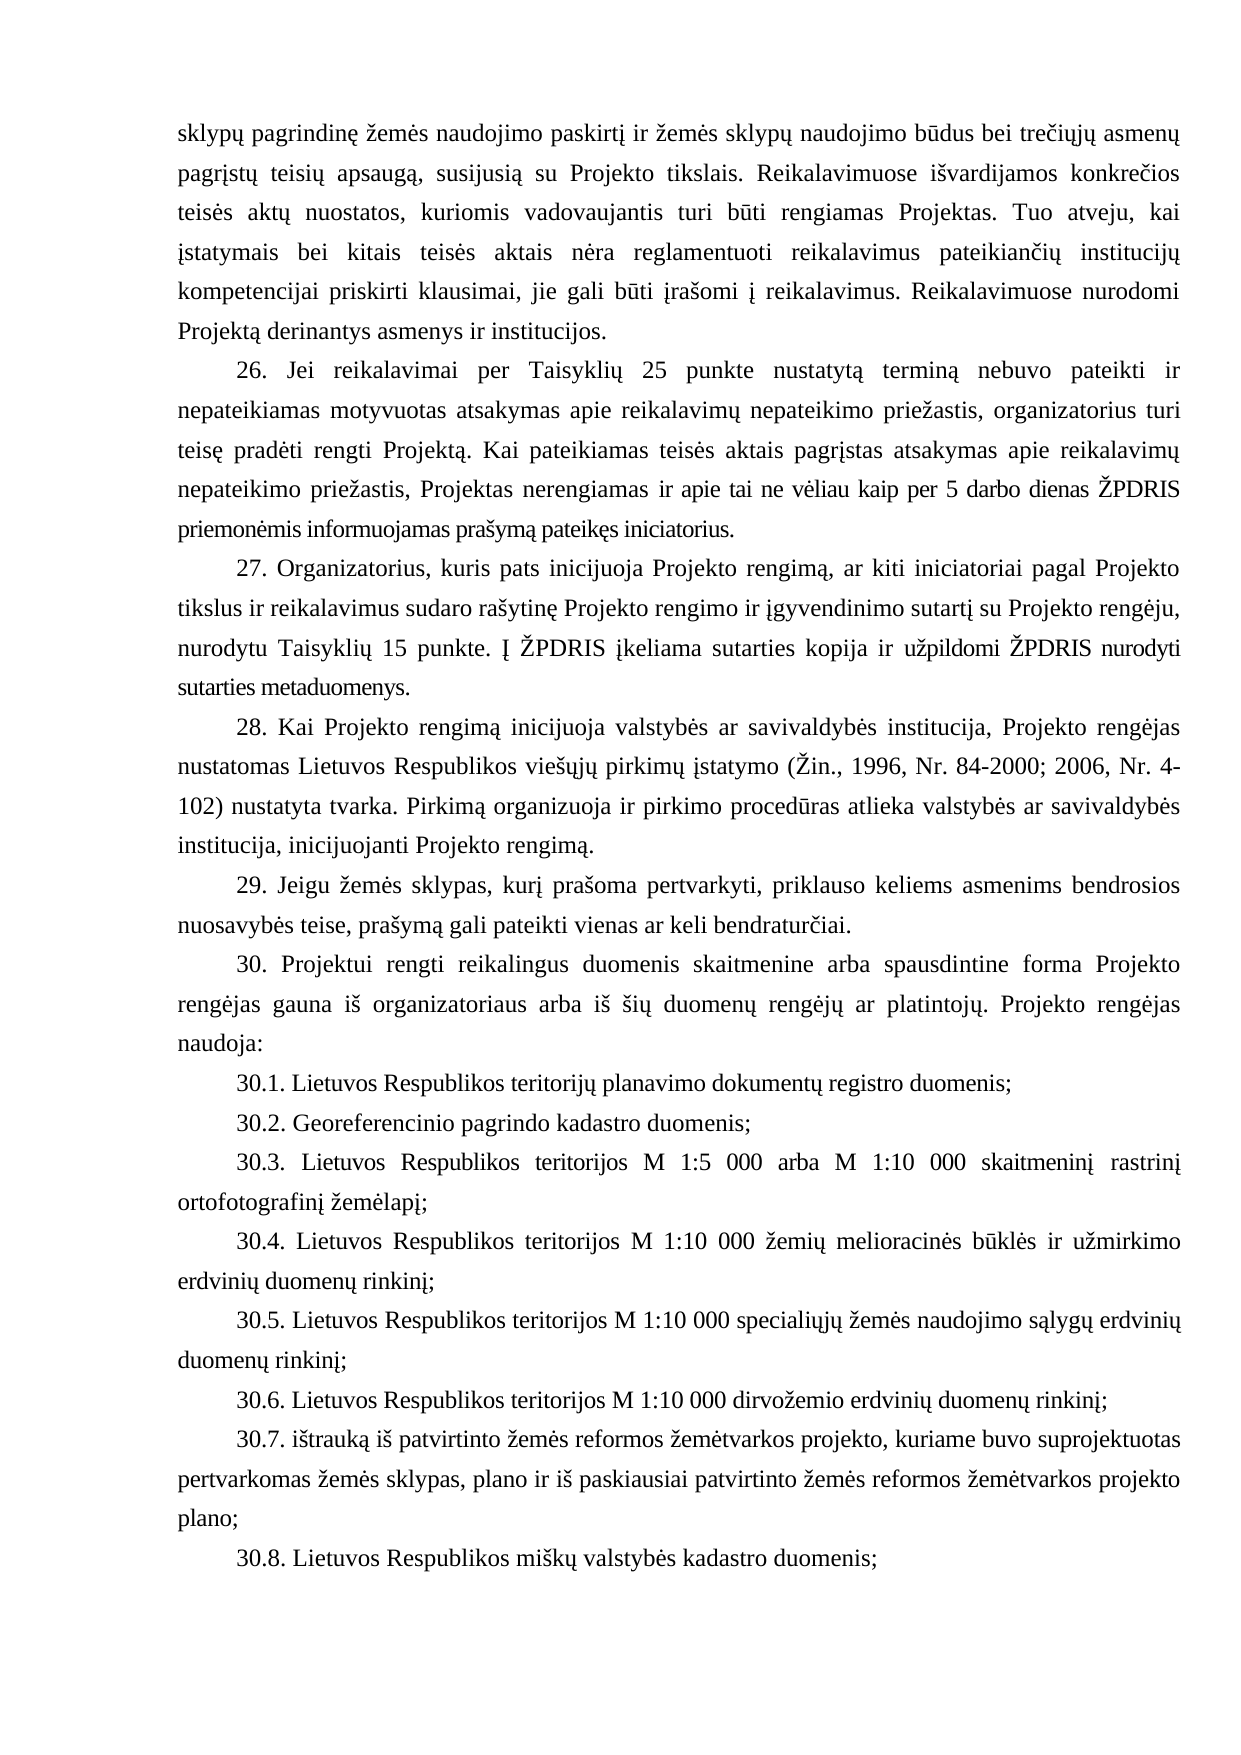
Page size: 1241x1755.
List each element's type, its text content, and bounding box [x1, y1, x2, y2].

text sklypų pagrindinę žemės naudojimo paskirtį ir žemės sklypų naudojimo būdus bei trečiųjų asmenų pagrįstų teisių apsaugą, susijusią su Projekto tikslais. Reikalavimuose išvardijamos konkrečios teisės aktų nuostatos, kuriomis vadovaujantis turi būti rengiamas Projektas. Tuo atveju, kai įstatymais bei kitais teisės aktais nėra reglamentuoti reikalavimus pateikiančių institucijų kompetencijai priskirti klausimai, jie gali būti įrašomi į reikalavimus. Reikalavimuose nurodomi Projektą derinantys asmenys ir institucijos. [177, 118, 1181, 345]
text 30. Projektui rengti reikalingus duomenis skaitmenine arba spausdintine forma Projekto rengėjas gauna iš organizatoriaus arba iš šių duomenų rengėjų ar platintojų. Projekto rengėjas naudoja: [177, 949, 1181, 1057]
text 30.4. Lietuvos Respublikos teritorijos M 1:10 000 žemių melioracinės būklės ir užmirkimo erdvinių duomenų rinkinį; [177, 1226, 1181, 1295]
text 26. Jei reikalavimai per Taisyklių 25 punkte nustatytą terminą nebuvo pateikti ir nepateikiamas motyvuotas atsakymas apie reikalavimų nepateikimo priežastis, organizatorius turi teisę pradėti rengti Projektą. Kai pateikiamas teisės aktais pagrįstas atsakymas apie reikalavimų nepateikimo priežastis, Projektas nerengiamas ir apie tai ne vėliau kaip per 5 darbo dienas ŽPDRIS priemonėmis informuojamas prašymą pateikęs iniciatorius. [177, 356, 1181, 543]
text 30.7. ištrauką iš patvirtinto žemės reformos žemėtvarkos projekto, kuriame buvo suprojektuotas pertvarkomas žemės sklypas, plano ir iš paskiausiai patvirtinto žemės reformos žemėtvarkos projekto plano; [177, 1424, 1181, 1532]
text 30.8. Lietuvos Respublikos miškų valstybės kadastro duomenis; [177, 1543, 1181, 1572]
text 30.2. Georeferencinio pagrindo kadastro duomenis; [177, 1108, 1181, 1136]
text 30.6. Lietuvos Respublikos teritorijos M 1:10 000 dirvožemio erdvinių duomenų rinkinį; [177, 1385, 1181, 1413]
text 29. Jeigu žemės sklypas, kurį prašoma pertvarkyti, priklauso keliems asmenims bendrosios nuosavybės teise, prašymą gali pateikti vienas ar keli bendraturčiai. [177, 870, 1181, 938]
text 27. Organizatorius, kuris pats inicijuoja Projekto rengimą, ar kiti iniciatoriai pagal Projekto tikslus ir reikalavimus sudaro rašytinę Projekto rengimo ir įgyvendinimo sutartį su Projekto rengėju, nurodytu Taisyklių 15 punkte. Į ŽPDRIS įkeliama sutarties kopija ir užpildomi ŽPDRIS nurodyti sutarties metaduomenys. [177, 553, 1181, 701]
text 30.1. Lietuvos Respublikos teritorijų planavimo dokumentų registro duomenis; [177, 1068, 1181, 1097]
text 30.3. Lietuvos Respublikos teritorijos M 1:5 000 arba M 1:10 000 skaitmeninį rastrinį ortofotografinį žemėlapį; [177, 1147, 1181, 1216]
text 28. Kai Projekto rengimą inicijuoja valstybės ar savivaldybės institucija, Projekto rengėjas nustatomas Lietuvos Respublikos viešųjų pirkimų įstatymo (Žin., 1996, Nr. 84-2000; 2006, Nr. 4-102) nustatyta tvarka. Pirkimą organizuoja ir pirkimo procedūras atlieka valstybės ar savivaldybės institucija, inicijuojanti Projekto rengimą. [177, 712, 1181, 859]
text 30.5. Lietuvos Respublikos teritorijos M 1:10 000 specialiųjų žemės naudojimo sąlygų erdvinių duomenų rinkinį; [177, 1306, 1181, 1374]
